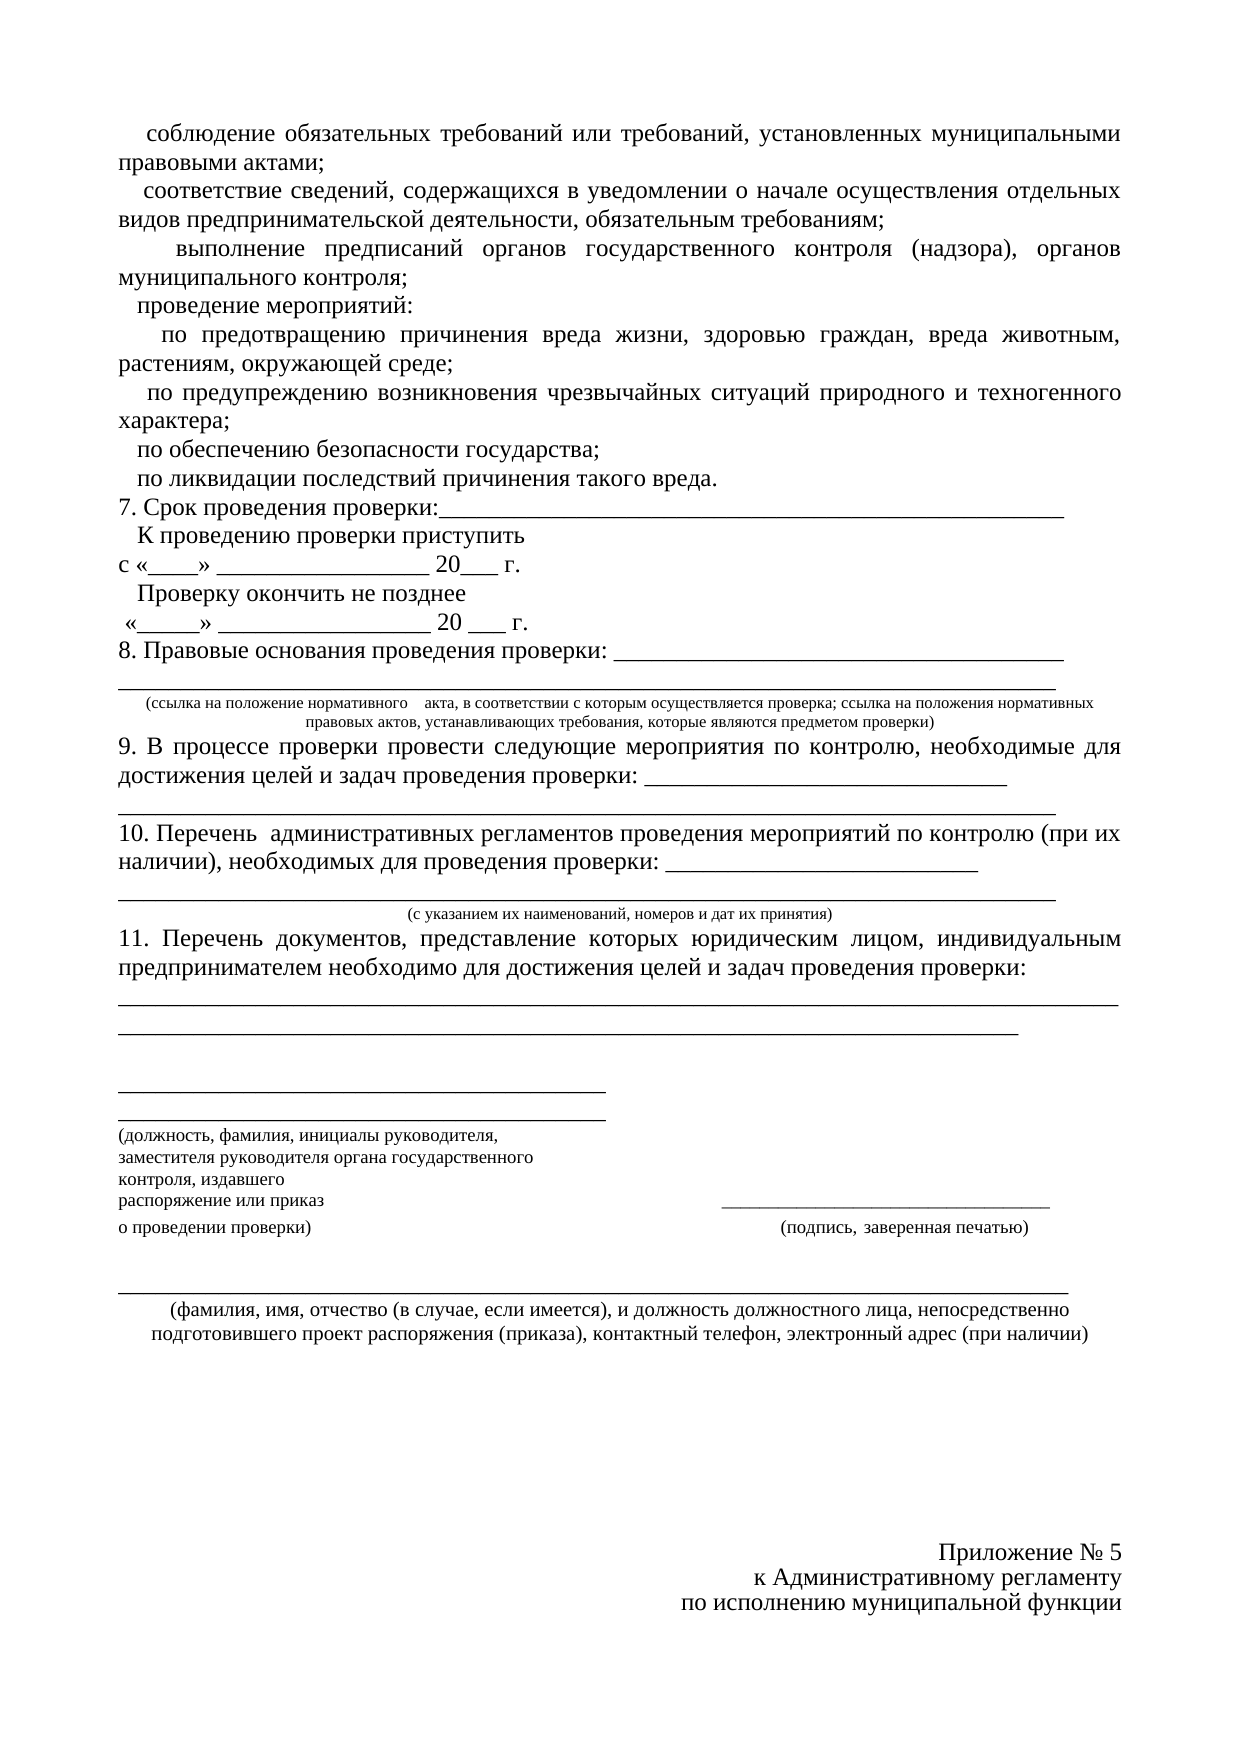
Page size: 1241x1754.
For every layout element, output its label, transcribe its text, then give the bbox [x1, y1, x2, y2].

text К проведению проверки приступить [118, 521, 1122, 549]
text (фамилия, имя, отчество (в случае, если имеется), и должность должностного лица, непосредственно подготовившего проект распоряжения (приказа), контактный телефон, электронный адрес (при наличии) [118, 1297, 1122, 1345]
text с «____» _________________ 20___ г. [118, 549, 1122, 578]
text по предупреждению возникновения чрезвычайных ситуаций природного и техногенного характера; [118, 377, 1122, 434]
text «_____» _________________ 20 ___ г. [118, 607, 1122, 636]
text (должность, фамилия, инициалы руководителя, [118, 1124, 1122, 1146]
text (ссылка на положение нормативного акта, в соответствии с которым осуществляется проверка; ссылка на положения нормативных правовых актов, устанавливающих требования, которые являются предметом проверки) [118, 693, 1122, 731]
text соблюдение обязательных требований или требований, установленных муниципальными правовыми актами; [118, 118, 1122, 176]
text Приложение № 5 [118, 1537, 1122, 1566]
text _______________________________________ [118, 1096, 1122, 1124]
text к Административному регламенту [118, 1566, 1122, 1591]
text ____________________________________________________________________________ [118, 1268, 1122, 1297]
text 8. Правовые основания проведения проверки: ____________________________________ [118, 636, 1122, 664]
text соответствие сведений, содержащихся в уведомлении о начале осуществления отдельных видов предпринимательской деятельности, обязательным требованиям; [118, 176, 1122, 233]
text ___________________________________________________________________________ [118, 789, 1122, 818]
text (с указанием их наименований, номеров и дат их принятия) [118, 904, 1122, 923]
text _______________________________________ [118, 1067, 1122, 1096]
text распоряжение или приказ ___________________________________ [118, 1189, 1122, 1211]
text 10. Перечень административных регламентов проведения мероприятий по контролю (при их наличии), необходимых для проведения проверки: _________________________ [118, 818, 1122, 875]
text выполнение предписаний органов государственного контроля (надзора), органов муниципального контроля; [118, 233, 1122, 291]
text по обеспечению безопасности государства; [118, 434, 1122, 463]
text ___________________________________________________________________________ [118, 875, 1122, 904]
text проведение мероприятий: [118, 291, 1122, 319]
text ________________________________________________________________________________________________________________________________________________________ [118, 981, 1122, 1038]
text 9. В процессе проверки провести следующие мероприятия по контролю, необходимые для достижения целей и задач проведения проверки: _____________________________ [118, 731, 1122, 789]
text по предотвращению причинения вреда жизни, здоровью граждан, вреда животным, растениям, окружающей среде; [118, 319, 1122, 377]
text по ликвидации последствий причинения такого вреда. [118, 463, 1122, 492]
text 7. Срок проведения проверки:__________________________________________________ [118, 492, 1122, 521]
text контроля, издавшего [118, 1167, 1122, 1189]
text 11. Перечень документов, представление которых юридическим лицом, индивидуальным предпринимателем необходимо для достижения целей и задач проведения проверки: [118, 923, 1122, 981]
text ___________________________________________________________________________ [118, 664, 1122, 693]
text о проведении проверки) (подпись, заверенная печатью) [118, 1211, 1122, 1239]
text заместителя руководителя органа государственного [118, 1146, 1122, 1167]
text по исполнению муниципальной функции [118, 1591, 1122, 1616]
text Проверку окончить не позднее [118, 578, 1122, 607]
